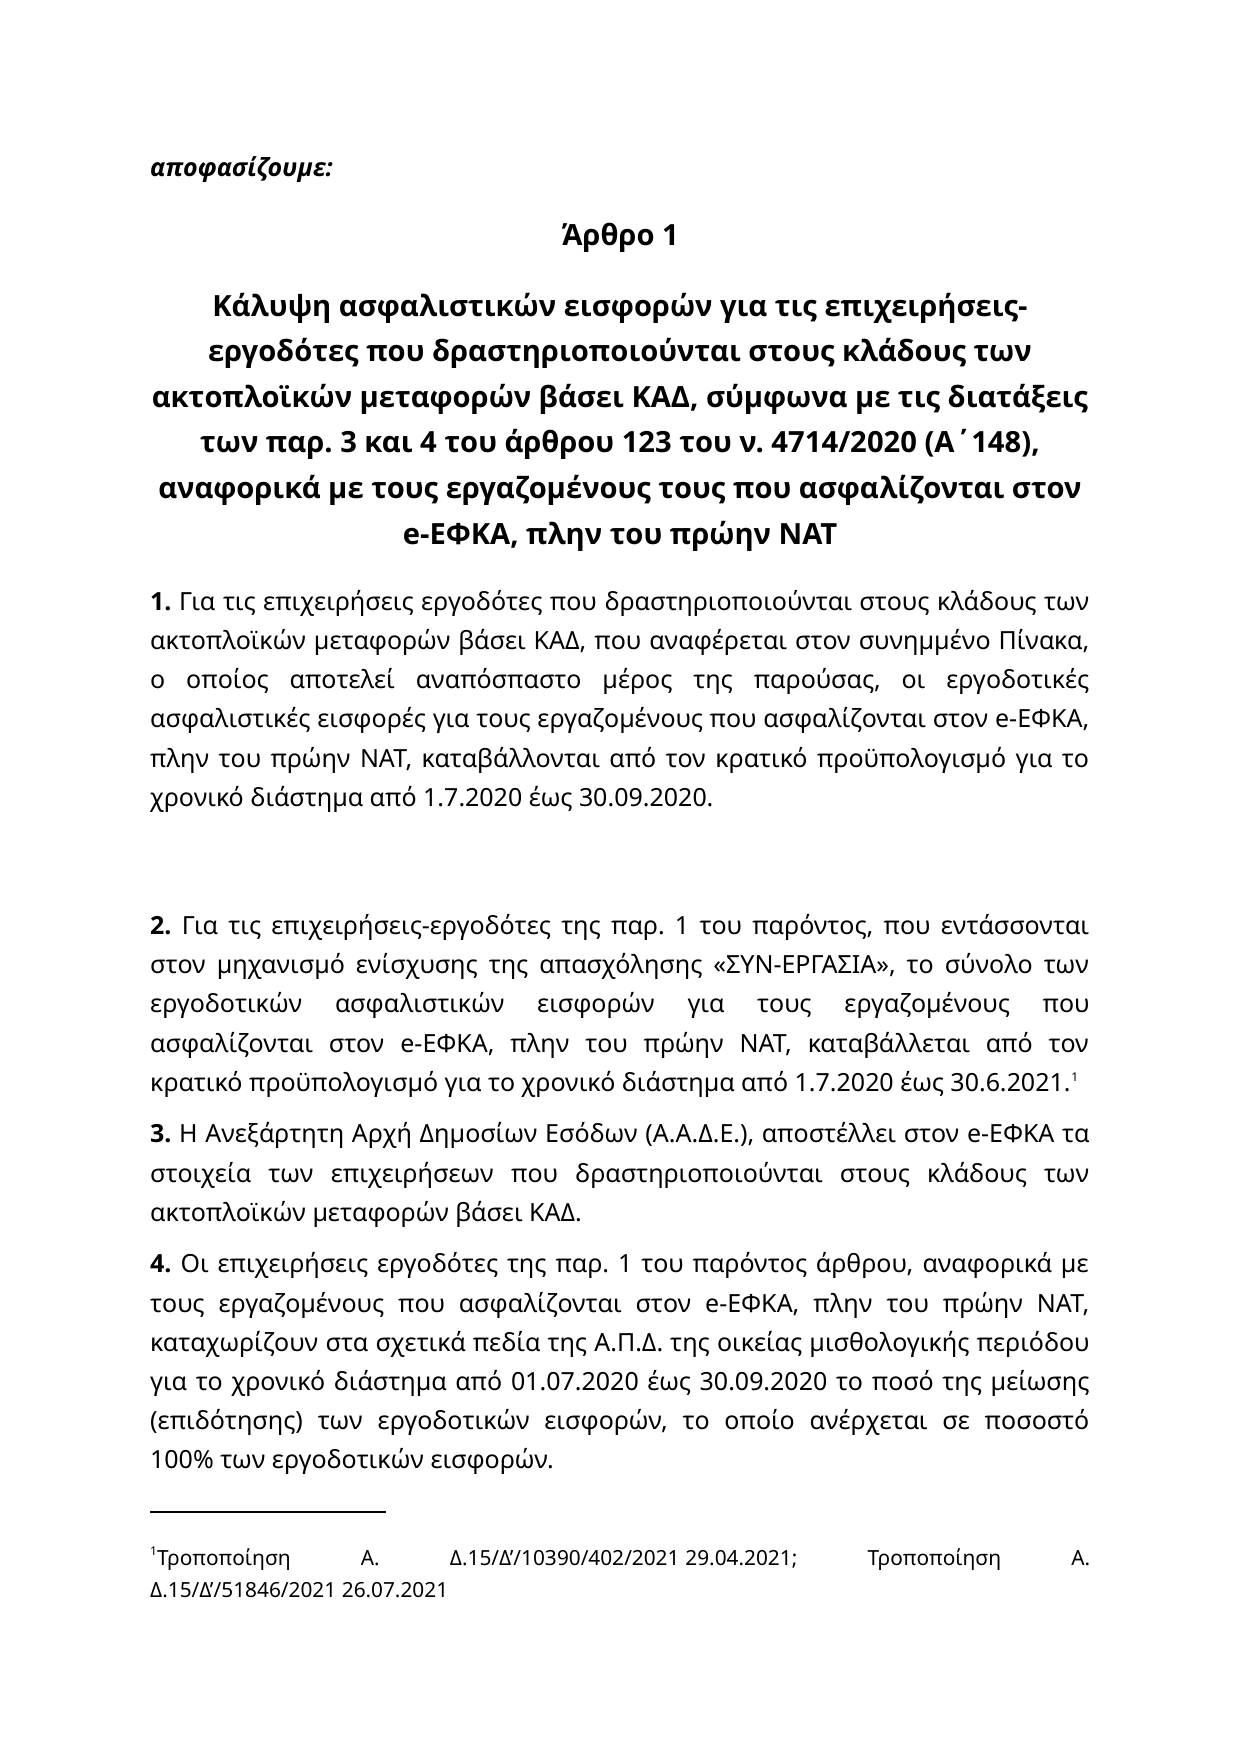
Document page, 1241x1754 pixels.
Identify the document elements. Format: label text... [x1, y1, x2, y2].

text 3. Η Ανεξάρτητη Αρχή Δημοσίων Εσόδων (Α.Α.Δ.Ε.), αποστέλλει στον e-ΕΦΚΑ τα στοιχεία των επιχειρήσεων που δραστηριοποιούνται στους κλάδους των ακτοπλοϊκών μεταφορών βάσει ΚΑΔ. [150, 1116, 1090, 1228]
text 4. Οι επιχειρήσεις εργοδότες της παρ. 1 του παρόντος άρθρου, αναφορικά με τους εργαζομένους που ασφαλίζονται στον e-ΕΦΚΑ, πλην του πρώην ΝΑΤ, καταχωρίζουν στα σχετικά πεδία της Α.Π.Δ. της οικείας μισθολογικής περιόδου για το χρονικό διάστημα από 01.07.2020 έως 30.09.2020 το ποσό της μείωσης (επιδότησης) των εργοδοτικών εισφορών, το οποίο ανέρχεται σε ποσοστό 100% των εργοδοτικών εισφορών. [150, 1246, 1090, 1476]
subtitle Κάλυψη ασφαλιστικών εισφορών για τις επιχειρήσεις-εργοδότες που δραστηριοποιούνται στους κλάδους των ακτοπλοϊκών μεταφορών βάσει ΚΑΔ, σύμφωνα με τις διατάξεις των παρ. 3 και 4 του άρθρου 123 του ν. 4714/2020 (Α΄148), αναφορικά με τους εργαζομένους τους που ασφαλίζονται στον e-ΕΦΚΑ, πλην του πρώην ΝΑΤ [150, 285, 1090, 553]
text 2. Για τις επιχειρήσεις-εργοδότες της παρ. 1 του παρόντος, που εντάσσονται στον μηχανισμό ενίσχυσης της απασχόλησης «ΣΥΝ-ΕΡΓΑΣΙΑ», το σύνολο των εργοδοτικών ασφαλιστικών εισφορών για τους εργαζομένους που ασφαλίζονται στον e-ΕΦΚΑ, πλην του πρώην ΝΑΤ, καταβάλλεται από τον κρατικό προϋπολογισμό για το χρονικό διάστημα από 1.7.2020 έως 30.6.2021. [150, 908, 1090, 1098]
text αποφασίζουμε: [150, 150, 1090, 184]
subtitle Άρθρο 1 [150, 214, 1090, 254]
text 1. Για τις επιχειρήσεις εργοδότες που δραστηριοποιούνται στους κλάδους των ακτοπλοϊκών μεταφορών βάσει ΚΑΔ, που αναφέρεται στον συνημμένο Πίνακα, ο οποίος αποτελεί αναπόσπαστο μέρος της παρούσας, οι εργοδοτικές ασφαλιστικές εισφορές για τους εργαζομένους που ασφαλίζονται στον e-ΕΦΚΑ, πλην του πρώην ΝΑΤ, καταβάλλονται από τον κρατικό προϋπολογισμό για το χρονικό διάστημα από 1.7.2020 έως 30.09.2020. [150, 583, 1090, 813]
text Τροποποίηση A. Δ.15/Δ’/10390/402/2021 29.04.2021; Τροποποίηση A. Δ.15/Δ’/51846/2021 26.07.2021 [150, 1543, 1090, 1604]
